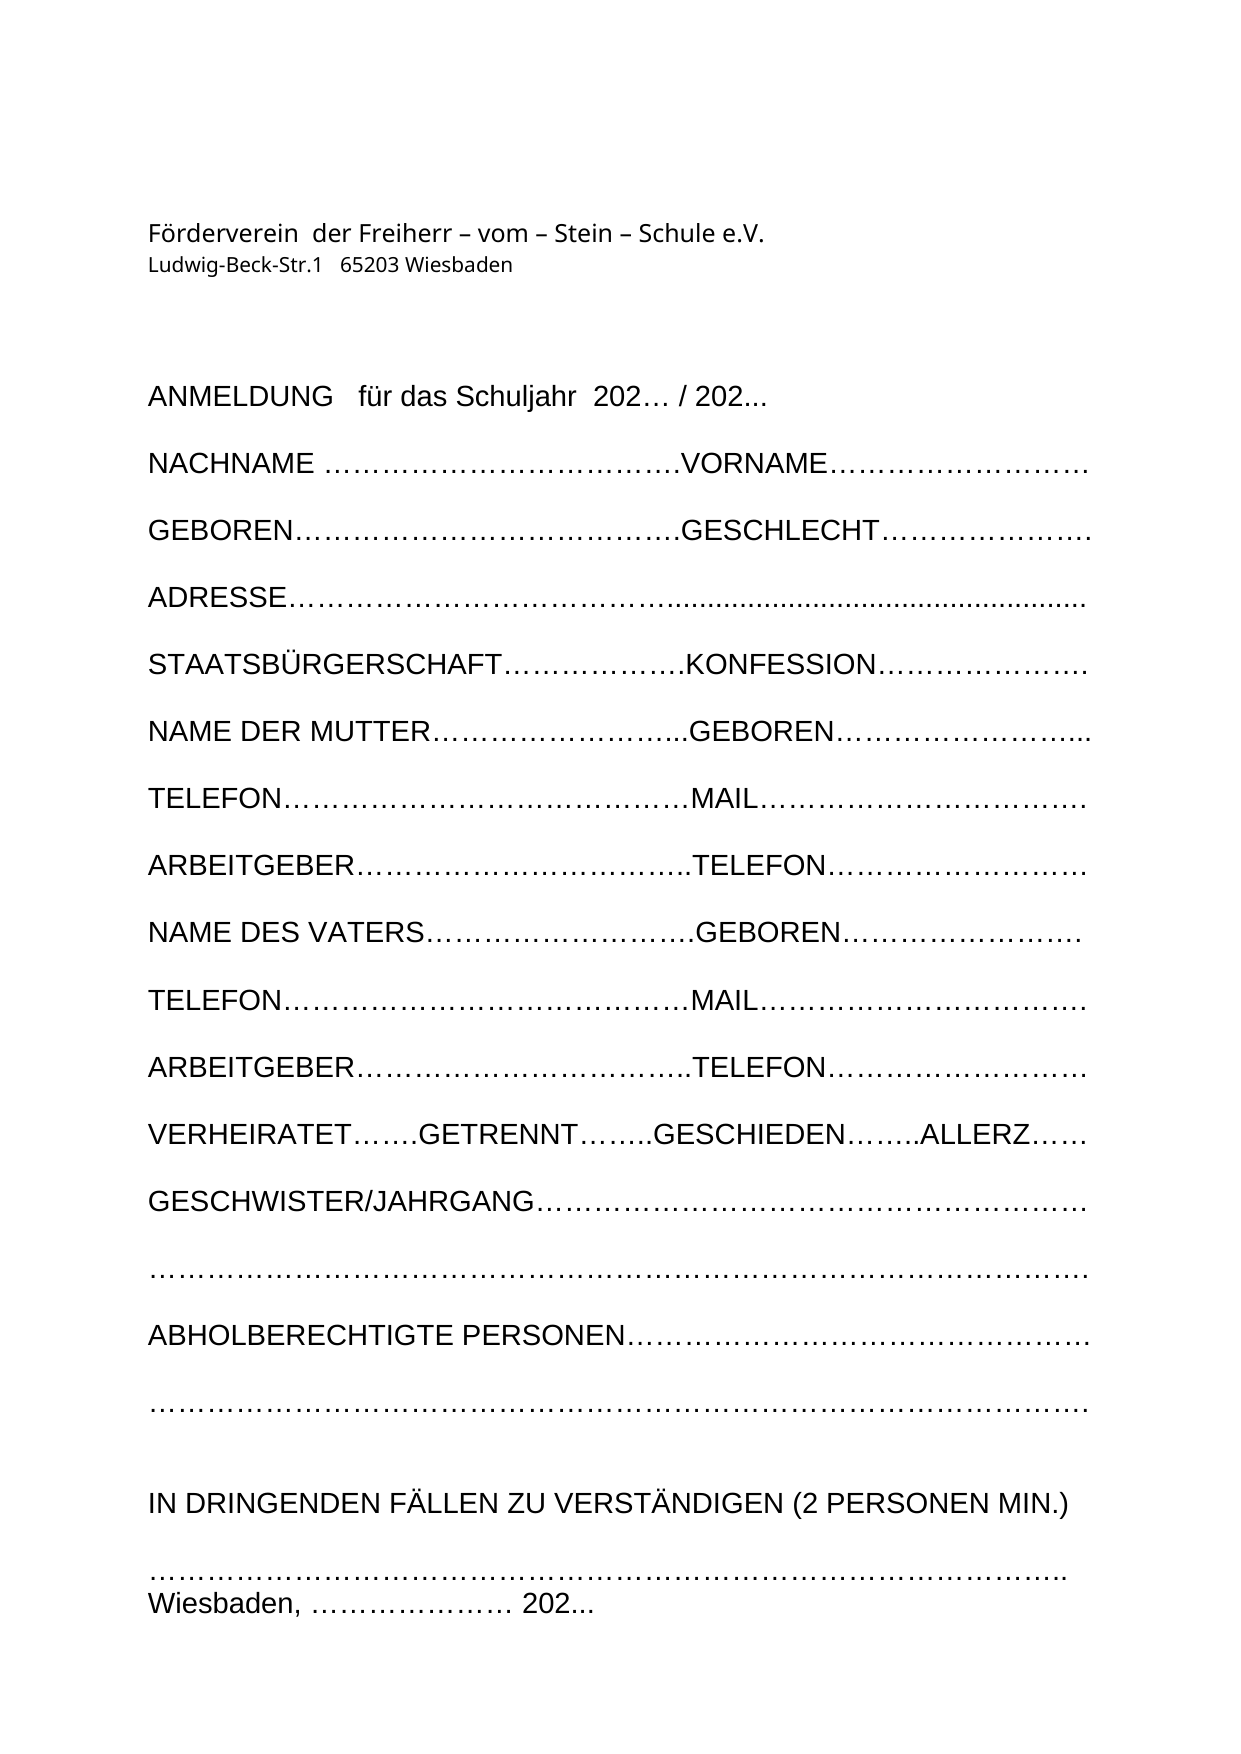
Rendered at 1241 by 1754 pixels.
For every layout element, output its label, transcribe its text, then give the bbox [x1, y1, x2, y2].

text Ludwig-Beck-Str.1 65203 Wiesbaden [148, 250, 1093, 278]
text TELEFON……………………………………MAIL……………………………. [148, 983, 1093, 1016]
text ARBEITGEBER……………………………..TELEFON……………………… [148, 848, 1093, 882]
text ADRESSE………………………………….................................................... [148, 580, 1093, 614]
text ARBEITGEBER……………………………..TELEFON……………………… [148, 1050, 1093, 1083]
text NACHNAME ……………………………….VORNAME……………………… [148, 446, 1093, 479]
text IN DRINGENDEN FÄLLEN ZU VERSTÄNDIGEN (2 PERSONEN MIN.) [148, 1486, 1093, 1519]
text NAME DES VATERS……………………….GEBOREN……………………. [148, 916, 1093, 949]
text ……………………………………………………………………………………. [148, 1385, 1093, 1419]
text NAME DER MUTTER……………………...GEBOREN……………………... [148, 714, 1093, 748]
text ……………………………………………………………………………………. [148, 1251, 1093, 1284]
text GEBOREN………………………………….GESCHLECHT…………………. [148, 513, 1093, 547]
text TELEFON……………………………………MAIL……………………………. [148, 781, 1093, 815]
text STAATSBÜRGERSCHAFT……………….KONFESSION…………………. [148, 647, 1093, 681]
text ANMELDUNG für das Schuljahr 202… / 202... [148, 379, 1093, 412]
text Wiesbaden, ………………… 202... [148, 1586, 1093, 1620]
text ABHOLBERECHTIGTE PERSONEN………………………………………… [148, 1318, 1093, 1352]
text ………………………………………………………………………………….. [148, 1553, 1093, 1586]
text GESCHWISTER/JAHRGANG………………………………………………… [148, 1184, 1093, 1217]
text Förderverein der Freiherr – vom – Stein – Schule e.V. [148, 216, 1093, 250]
text VERHEIRATET…….GETRENNT……..GESCHIEDEN……..ALLERZ…… [148, 1117, 1093, 1150]
